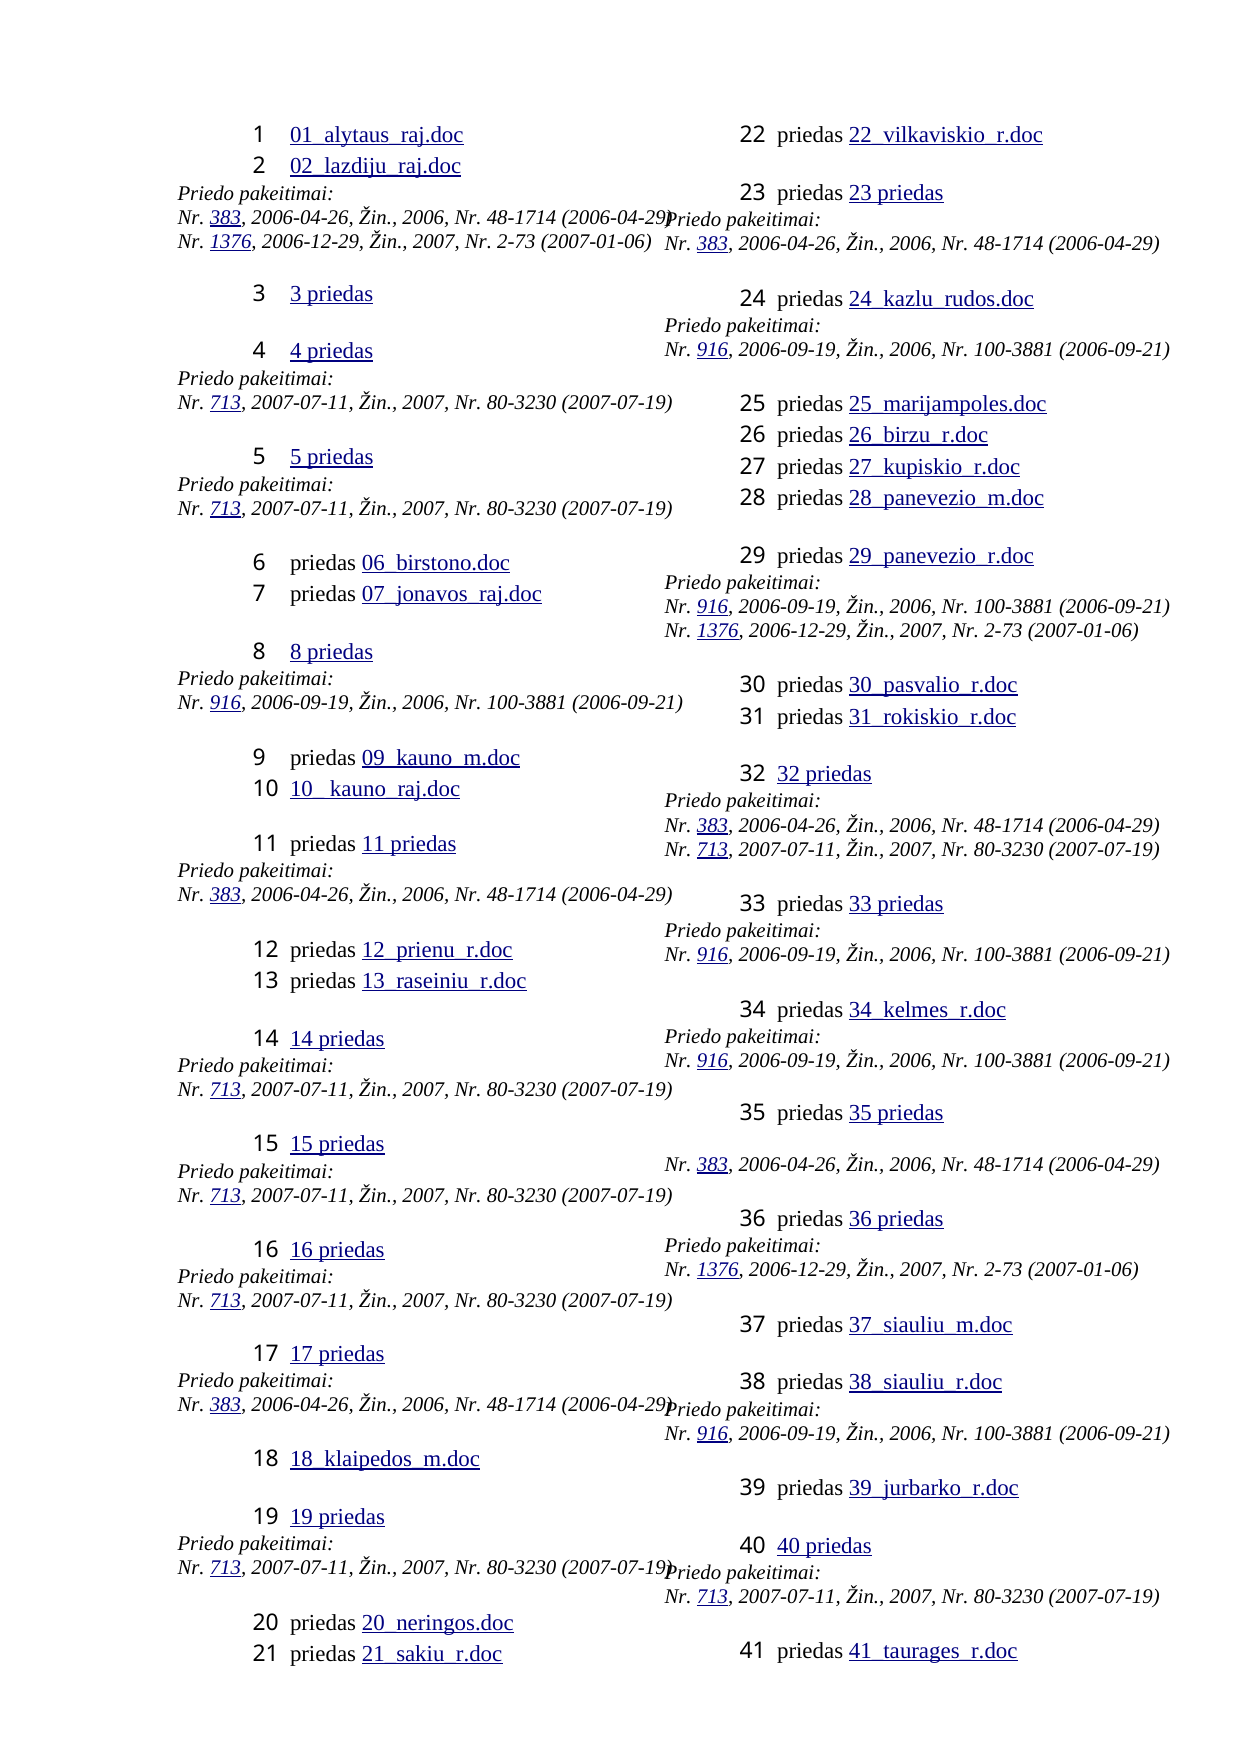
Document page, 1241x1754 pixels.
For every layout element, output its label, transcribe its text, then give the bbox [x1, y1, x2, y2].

text Nr. 383, 2006-04-26, Žin., 2006, Nr. 48-1714 (2006-04-29) [664, 812, 1196, 837]
text Nr. 1376, 2006-12-29, Žin., 2007, Nr. 2-73 (2007-01-06) [664, 1257, 1181, 1281]
text Priedo pakeitimai: [177, 1264, 635, 1288]
text Nr. 383, 2006-04-26, Žin., 2006, Nr. 48-1714 (2006-04-29) [177, 1392, 650, 1416]
text Nr. 916, 2006-09-19, Žin., 2006, Nr. 100-3881 (2006-09-21) [664, 1048, 1211, 1072]
text Nr. 916, 2006-09-19, Žin., 2006, Nr. 100-3881 (2006-09-21) [664, 942, 1211, 966]
list 3 priedas [252, 277, 635, 308]
list 8 priedas [252, 635, 635, 666]
text Priedo pakeitimai: [177, 1531, 635, 1555]
list 18_klaipedos_m.doc [252, 1442, 635, 1473]
text Nr. 713, 2007-07-11, Žin., 2007, Nr. 80-3230 (2007-07-19) [664, 1584, 1196, 1608]
text Nr. 383, 2006-04-26, Žin., 2006, Nr. 48-1714 (2006-04-29) [177, 205, 650, 229]
text Nr. 916, 2006-09-19, Žin., 2006, Nr. 100-3881 (2006-09-21) [664, 1421, 1211, 1444]
list priedas 30_pasvalio_r.doc [739, 668, 1122, 699]
text Nr. 713, 2007-07-11, Žin., 2007, Nr. 80-3230 (2007-07-19) [177, 1555, 650, 1579]
list 15 priedas [252, 1127, 635, 1159]
text Priedo pakeitimai: [664, 207, 1122, 231]
list priedas 20_neringos.doc [252, 1606, 635, 1637]
list priedas 07_jonavos_raj.doc [252, 577, 635, 608]
list 14 priedas [252, 1022, 635, 1053]
text Nr. 1376, 2006-12-29, Žin., 2007, Nr. 2-73 (2007-01-06) [177, 229, 650, 253]
text Priedo pakeitimai: [664, 918, 1122, 942]
list priedas 24_kazlu_rudos.doc [739, 281, 1122, 313]
text Nr. 383, 2006-04-26, Žin., 2006, Nr. 48-1714 (2006-04-29) [664, 1151, 1211, 1176]
text Priedo pakeitimai: [177, 858, 635, 882]
text Priedo pakeitimai: [177, 1053, 635, 1077]
text Priedo pakeitimai: [664, 570, 1122, 594]
list priedas 12_prienu_r.doc [252, 933, 635, 964]
list priedas 36 priedas [739, 1202, 1122, 1233]
text Nr. 713, 2007-07-11, Žin., 2007, Nr. 80-3230 (2007-07-19) [664, 837, 1196, 861]
list priedas 21_sakiu_r.doc [252, 1637, 635, 1668]
list priedas 09_kauno_m.doc [252, 741, 635, 772]
list priedas 33 priedas [739, 887, 1122, 918]
text Priedo pakeitimai: [664, 1233, 1122, 1257]
list priedas 22_vilkaviskio_r.doc [739, 118, 1122, 149]
text Nr. 916, 2006-09-19, Žin., 2006, Nr. 100-3881 (2006-09-21) [177, 690, 650, 714]
list 4 priedas [252, 334, 635, 366]
text Nr. 916, 2006-09-19, Žin., 2006, Nr. 100-3881 (2006-09-21) [664, 594, 1211, 618]
list 5 priedas [252, 440, 635, 471]
text Nr. 1376, 2006-12-29, Žin., 2007, Nr. 2-73 (2007-01-06) [664, 618, 1181, 642]
list priedas 37_siauliu_m.doc [739, 1308, 1122, 1339]
list priedas 06_birstono.doc [252, 546, 635, 577]
text Priedo pakeitimai: [177, 1368, 635, 1392]
list priedas 26_birzu_r.doc [739, 418, 1122, 450]
list 01_alytaus_raj.doc [252, 118, 635, 149]
text Nr. 713, 2007-07-11, Žin., 2007, Nr. 80-3230 (2007-07-19) [177, 1288, 650, 1312]
list priedas 35 priedas [739, 1096, 1122, 1127]
list priedas 41_taurages_r.doc [739, 1634, 1122, 1666]
text Nr. 713, 2007-07-11, Žin., 2007, Nr. 80-3230 (2007-07-19) [177, 1183, 650, 1207]
list priedas 38_siauliu_r.doc [739, 1365, 1122, 1396]
text Priedo pakeitimai: [177, 666, 635, 690]
list 19 priedas [252, 1500, 635, 1531]
text Priedo pakeitimai: [664, 1024, 1122, 1048]
text Priedo pakeitimai: [664, 313, 1122, 337]
list 32 priedas [739, 757, 1122, 788]
text Nr. 383, 2006-04-26, Žin., 2006, Nr. 48-1714 (2006-04-29) [664, 231, 1196, 255]
text Nr. 713, 2007-07-11, Žin., 2007, Nr. 80-3230 (2007-07-19) [177, 390, 650, 414]
text Priedo pakeitimai: [177, 1159, 635, 1183]
list priedas 28_panevezio_m.doc [739, 481, 1122, 512]
list priedas 23 priedas [739, 176, 1122, 207]
list priedas 25_marijampoles.doc [739, 387, 1122, 418]
list priedas 29_panevezio_r.doc [739, 538, 1122, 570]
text Nr. 916, 2006-09-19, Žin., 2006, Nr. 100-3881 (2006-09-21) [664, 337, 1211, 361]
text Priedo pakeitimai: [177, 471, 635, 496]
text Nr. 713, 2007-07-11, Žin., 2007, Nr. 80-3230 (2007-07-19) [177, 496, 650, 519]
list 17 priedas [252, 1337, 635, 1368]
text Priedo pakeitimai: [664, 1560, 1122, 1584]
list 10_ kauno_raj.doc [252, 772, 635, 803]
list 02_lazdiju_raj.doc [252, 149, 635, 181]
list priedas 34_kelmes_r.doc [739, 993, 1122, 1024]
text Priedo pakeitimai: [177, 366, 635, 390]
list priedas 13_raseiniu_r.doc [252, 964, 635, 995]
text Nr. 713, 2007-07-11, Žin., 2007, Nr. 80-3230 (2007-07-19) [177, 1077, 650, 1101]
text Priedo pakeitimai: [664, 1396, 1122, 1421]
list priedas 27_kupiskio_r.doc [739, 450, 1122, 481]
text Nr. 383, 2006-04-26, Žin., 2006, Nr. 48-1714 (2006-04-29) [177, 882, 650, 906]
list 40 priedas [739, 1528, 1122, 1560]
list priedas 39_jurbarko_r.doc [739, 1471, 1122, 1502]
text Priedo pakeitimai: [664, 788, 1122, 812]
list priedas 11 priedas [252, 827, 635, 858]
list priedas 31_rokiskio_r.doc [739, 699, 1122, 731]
list 16 priedas [252, 1233, 635, 1264]
text Priedo pakeitimai: [177, 181, 635, 205]
